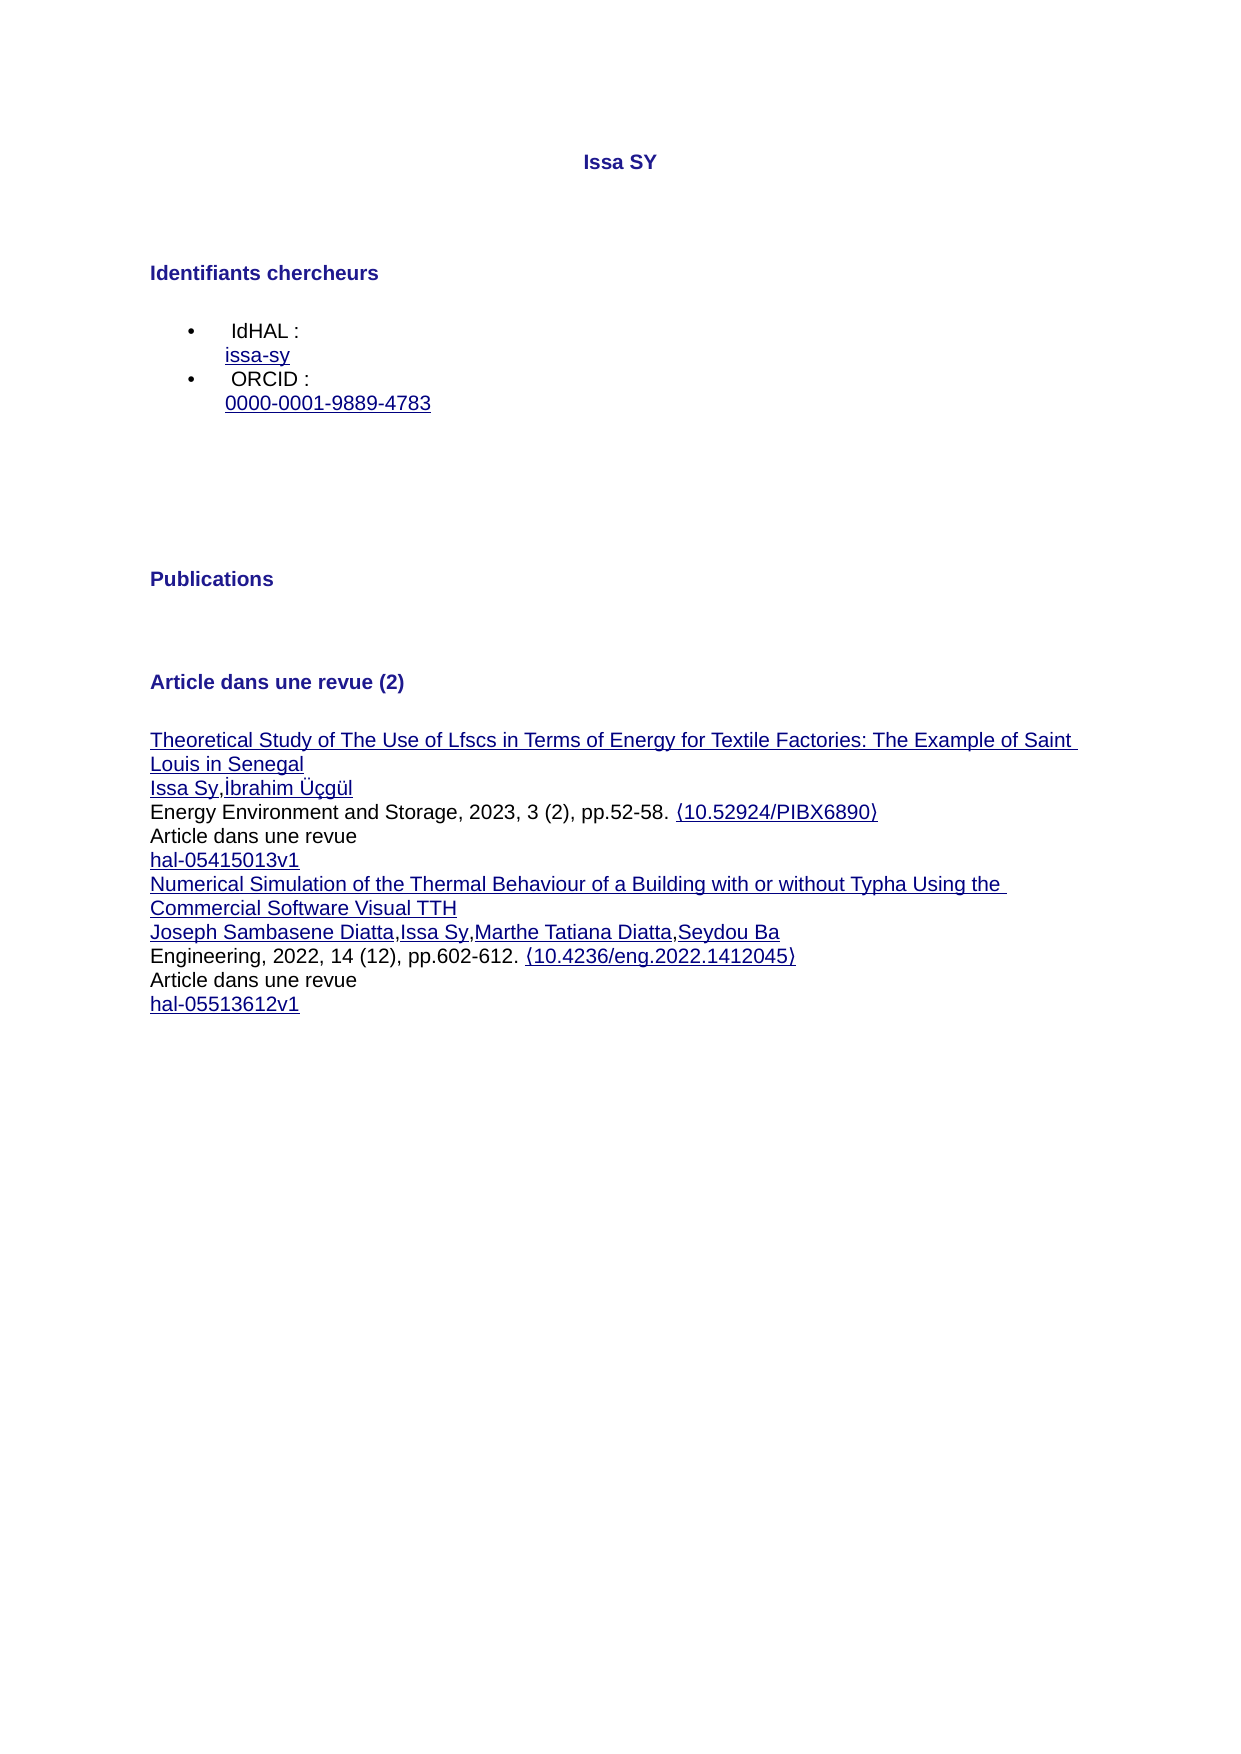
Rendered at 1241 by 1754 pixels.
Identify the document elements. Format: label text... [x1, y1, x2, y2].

subtitle Issa SY [150, 150, 1090, 174]
table_cell Numerical Simulation of the Thermal Behaviour of a Building with or without Typha Using the Commercial Software Visual TTH Joseph Sambasene Diatta,Issa Sy,Marthe Tatiana Diatta,Seydou Ba Engineering, 2022, 14 (12), pp.602-612. ⟨10.4236/eng.2022.1412045⟩ Article dans une revue hal-05513612v1 [150, 872, 1090, 1016]
subtitle Publications [150, 567, 1090, 591]
list ORCID : [187, 367, 1090, 391]
subtitle Identifiants chercheurs [150, 260, 1090, 284]
list 0000-0001-9889-4783 [187, 391, 1090, 414]
list IdHAL : [187, 319, 1090, 343]
subtitle Article dans une revue (2) [150, 670, 1090, 694]
table_header Theoretical Study of The Use of Lfscs in Terms of Energy for Textile Factories: The Example of Saint Louis in Senegal Issa Sy,İbrahim Üçgül Energy Environment and Storage, 2023, 3 (2), pp.52-58. ⟨10.52924/PIBX6890⟩ Article dans une revue hal-05415013v1 [150, 728, 1090, 872]
list issa-sy [187, 343, 1090, 367]
